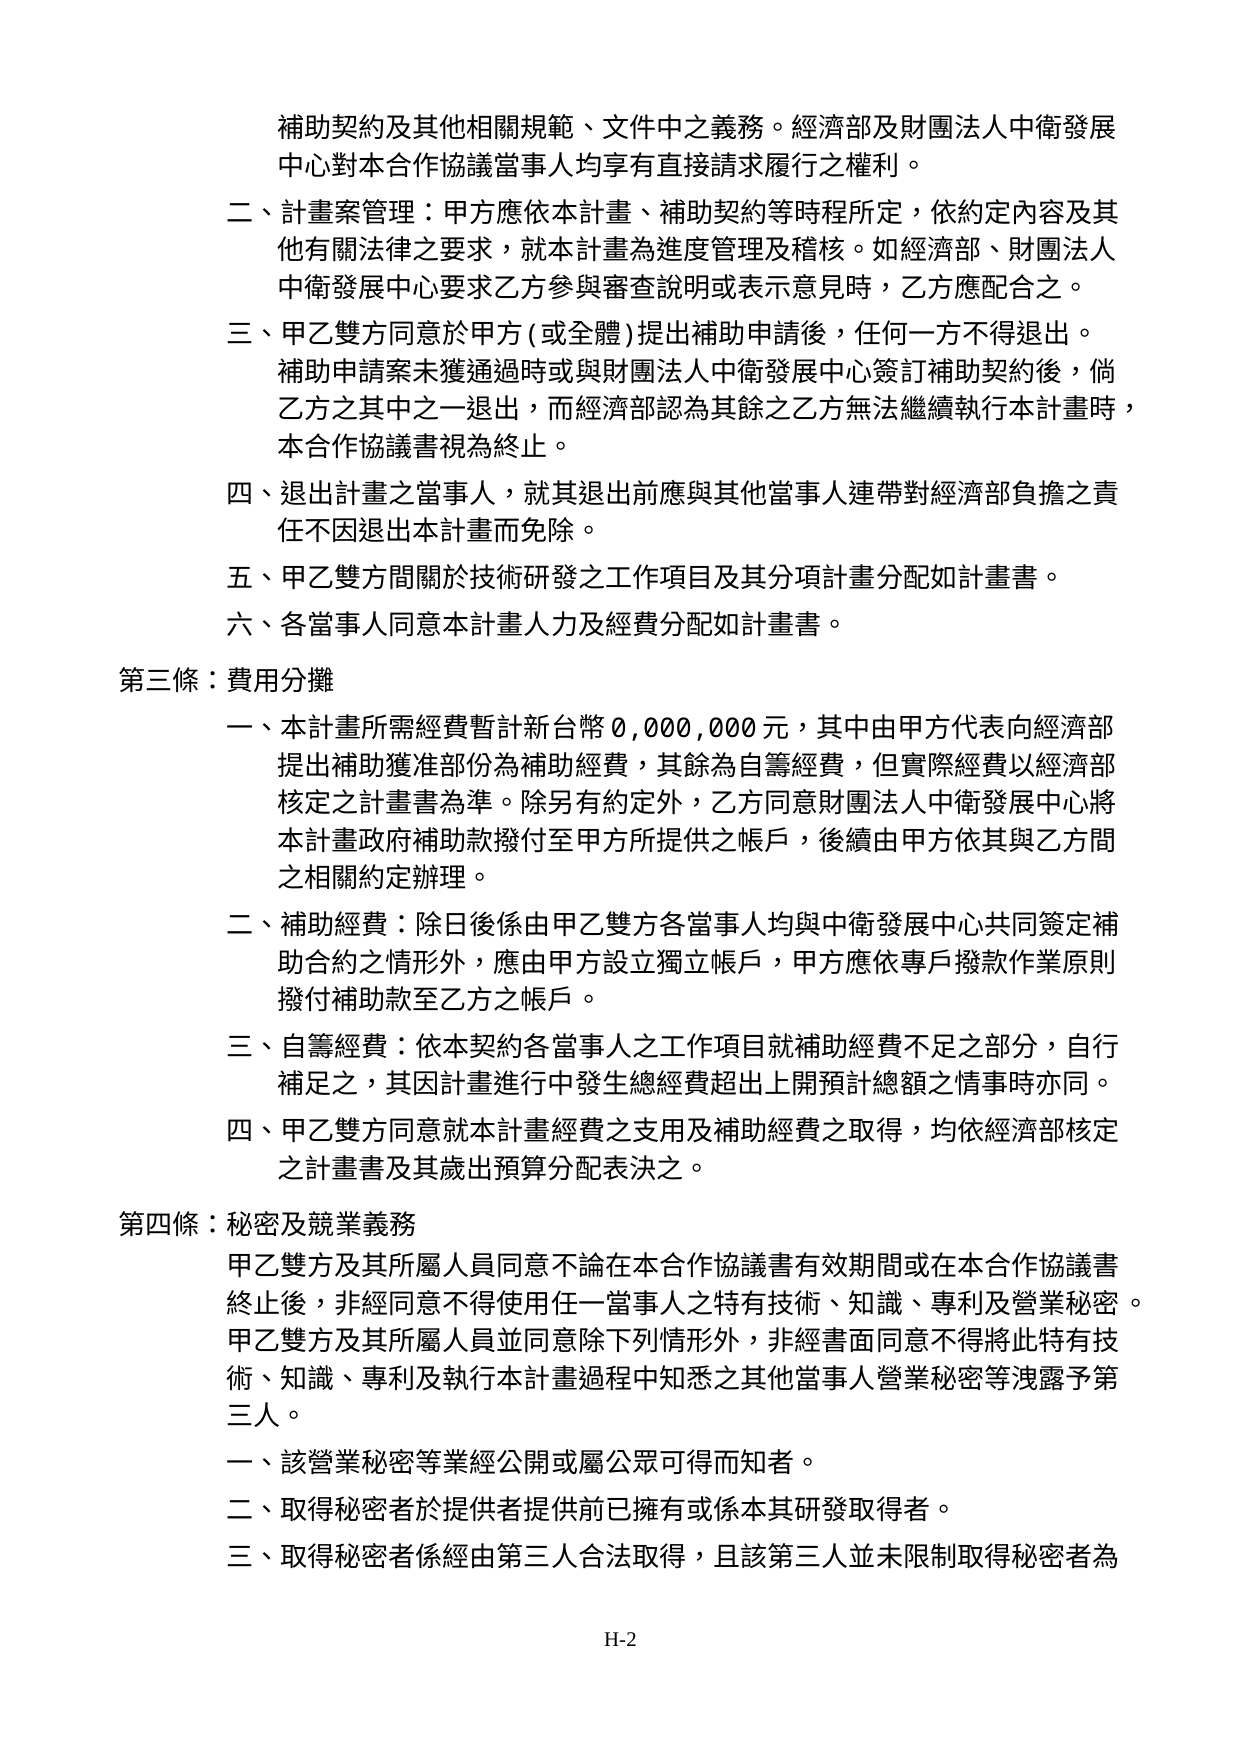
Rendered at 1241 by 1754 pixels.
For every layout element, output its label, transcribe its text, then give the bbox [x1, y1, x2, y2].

text 甲乙雙方及其所屬人員同意不論在本合作協議書有效期間或在本合作協議書終止後，非經同意不得使用任一當事人之特有技術、知識、專利及營業秘密。甲乙雙方及其所屬人員並同意除下列情形外，非經書面同意不得將此特有技術、知識、專利及執行本計畫過程中知悉之其他當事人營業秘密等洩露予第三人。 [226, 1246, 1122, 1433]
text 補助契約及其他相關規範、文件中之義務。經濟部及財團法人中衛發展中心對本合作協議當事人均享有直接請求履行之權利。 [226, 108, 1122, 183]
text 五、甲乙雙方間關於技術研發之工作項目及其分項計畫分配如計畫書。 [226, 558, 1122, 595]
text 三、自籌經費：依本契約各當事人之工作項目就補助經費不足之部分，自行補足之，其因計畫進行中發生總經費超出上開預計總額之情事時亦同。 [226, 1026, 1122, 1101]
text 二、計畫案管理：甲方應依本計畫、補助契約等時程所定，依約定內容及其他有關法律之要求，就本計畫為進度管理及稽核。如經濟部、財團法人中衛發展中心要求乙方參與審查說明或表示意見時，乙方應配合之。 [226, 192, 1122, 304]
text 第三條：費用分攤 [118, 661, 1122, 698]
text 第四條：秘密及競業義務 [118, 1204, 1122, 1242]
text 二、補助經費：除日後係由甲乙雙方各當事人均與中衛發展中心共同簽定補助合約之情形外，應由甲方設立獨立帳戶，甲方應依專戶撥款作業原則撥付補助款至乙方之帳戶。 [226, 904, 1122, 1017]
text 一、本計畫所需經費暫計新台幣0,000,000元，其中由甲方代表向經濟部提出補助獲准部份為補助經費，其餘為自籌經費，但實際經費以經濟部核定之計畫書為準。除另有約定外，乙方同意財團法人中衛發展中心將本計畫政府補助款撥付至甲方所提供之帳戶，後續由甲方依其與乙方間之相關約定辦理。 [226, 708, 1122, 895]
text 四、退出計畫之當事人，就其退出前應與其他當事人連帶對經濟部負擔之責任不因退出本計畫而免除。 [226, 473, 1122, 548]
text 三、取得秘密者係經由第三人合法取得，且該第三人並未限制取得秘密者為 [226, 1536, 1122, 1574]
text 二、取得秘密者於提供者提供前已擁有或係本其研發取得者。 [226, 1489, 1122, 1527]
text 一、該營業秘密等業經公開或屬公眾可得而知者。 [226, 1443, 1122, 1480]
text 六、各當事人同意本計畫人力及經費分配如計畫書。 [226, 604, 1122, 642]
text 四、甲乙雙方同意就本計畫經費之支用及補助經費之取得，均依經濟部核定之計畫書及其歲出預算分配表決之。 [226, 1111, 1122, 1186]
text 三、甲乙雙方同意於甲方(或全體)提出補助申請後，任何一方不得退出。補助申請案未獲通過時或與財團法人中衛發展中心簽訂補助契約後，倘乙方之其中之一退出，而經濟部認為其餘之乙方無法繼續執行本計畫時，本合作協議書視為終止。 [226, 314, 1122, 464]
